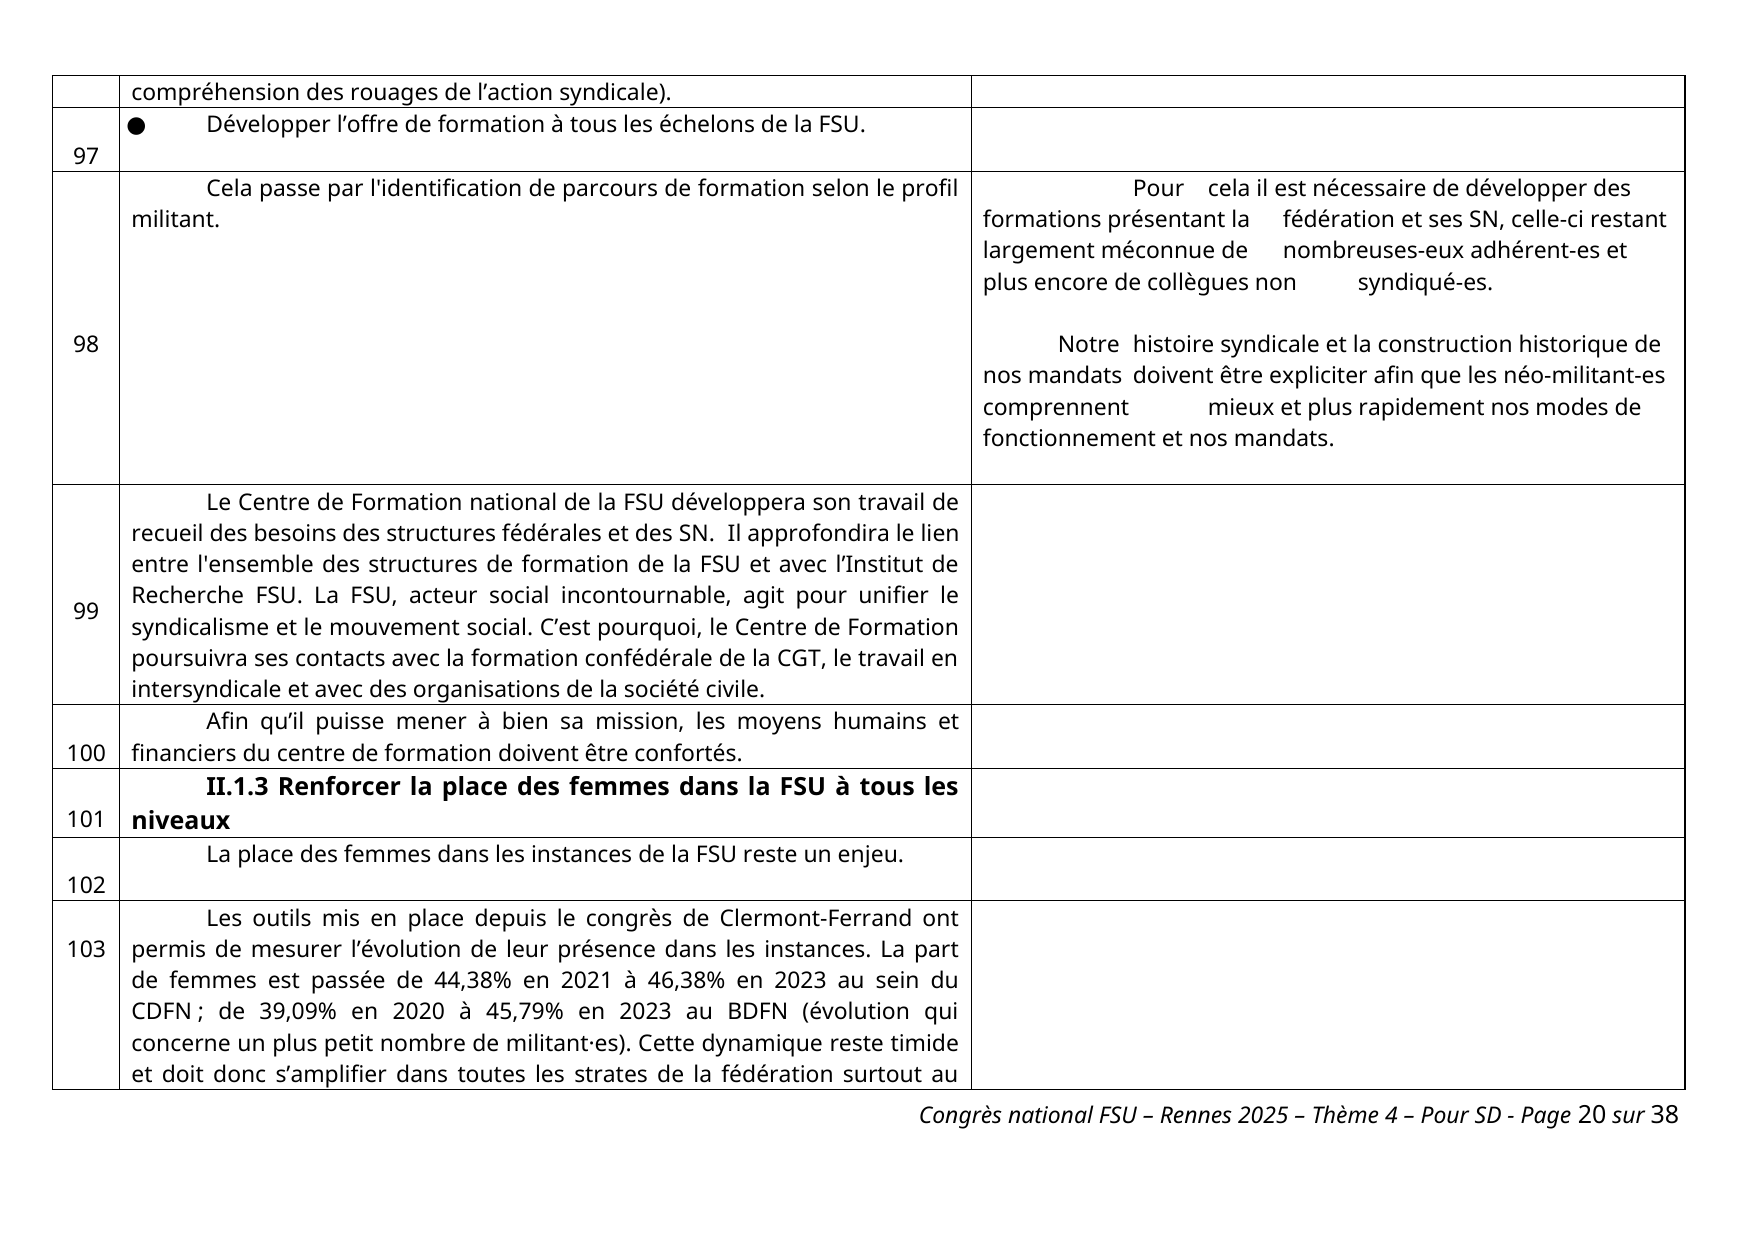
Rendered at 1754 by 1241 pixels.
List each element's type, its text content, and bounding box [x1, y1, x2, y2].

table_cell Pour cela il est nécessaire de développer des formations présentant la fédération et ses SN, celle-ci restant largement méconnue de nombreuses-eux adhérent-es et plus encore de collègues non syndiqué-es. Notre histoire syndicale et la construction historique de nos mandats doivent être expliciter afin que les néo-militant-es comprennent mieux et plus rapidement nos modes de fonctionnement et nos mandats. [972, 172, 1684, 484]
table_cell 99 [53, 485, 119, 704]
table_cell compréhension des rouages de l’action syndicale). [120, 76, 971, 107]
table_cell 98 [53, 172, 119, 484]
table_cell 102 [53, 838, 119, 900]
table_cell [972, 76, 1684, 107]
table_cell Développer l’offre de formation à tous les échelons de la FSU. [120, 108, 971, 171]
table_cell [972, 705, 1684, 768]
table_cell Les outils mis en place depuis le congrès de Clermont-Ferrand ont permis de mesurer l’évolution de leur présence dans les instances. La part de femmes est passée de 44,38% en 2021 à 46,38% en 2023 au sein du CDFN ; de 39,09% en 2020 à 45,79% en 2023 au BDFN (évolution qui concerne un plus petit nombre de militant·es). Cette dynamique reste timide et doit donc s’amplifier dans toutes les strates de la fédération surtout au [120, 901, 971, 1089]
table_cell [972, 838, 1684, 900]
table_cell Cela passe par l'identification de parcours de formation selon le profil militant. [120, 172, 971, 484]
table_cell 103 [53, 901, 119, 1089]
table_cell Le Centre de Formation national de la FSU développera son travail de recueil des besoins des structures fédérales et des SN. Il approfondira le lien entre l'ensemble des structures de formation de la FSU et avec l’Institut de Recherche FSU. La FSU, acteur social incontournable, agit pour unifier le syndicalisme et le mouvement social. C’est pourquoi, le Centre de Formation poursuivra ses contacts avec la formation confédérale de la CGT, le travail en intersyndicale et avec des organisations de la société civile. [120, 485, 971, 704]
table_cell La place des femmes dans les instances de la FSU reste un enjeu. [120, 838, 971, 900]
table_cell 97 [53, 108, 119, 171]
table_cell Afin qu’il puisse mener à bien sa mission, les moyens humains et financiers du centre de formation doivent être confortés. [120, 705, 971, 768]
table_cell 100 [53, 705, 119, 768]
table_cell [972, 485, 1684, 704]
table_cell 101 [53, 769, 119, 837]
table_cell [972, 108, 1684, 171]
table_cell [972, 769, 1684, 837]
table_cell [972, 901, 1684, 1089]
table_cell 96 [53, 76, 119, 107]
table_cell II.1.3 Renforcer la place des femmes dans la FSU à tous les niveaux [120, 769, 971, 837]
